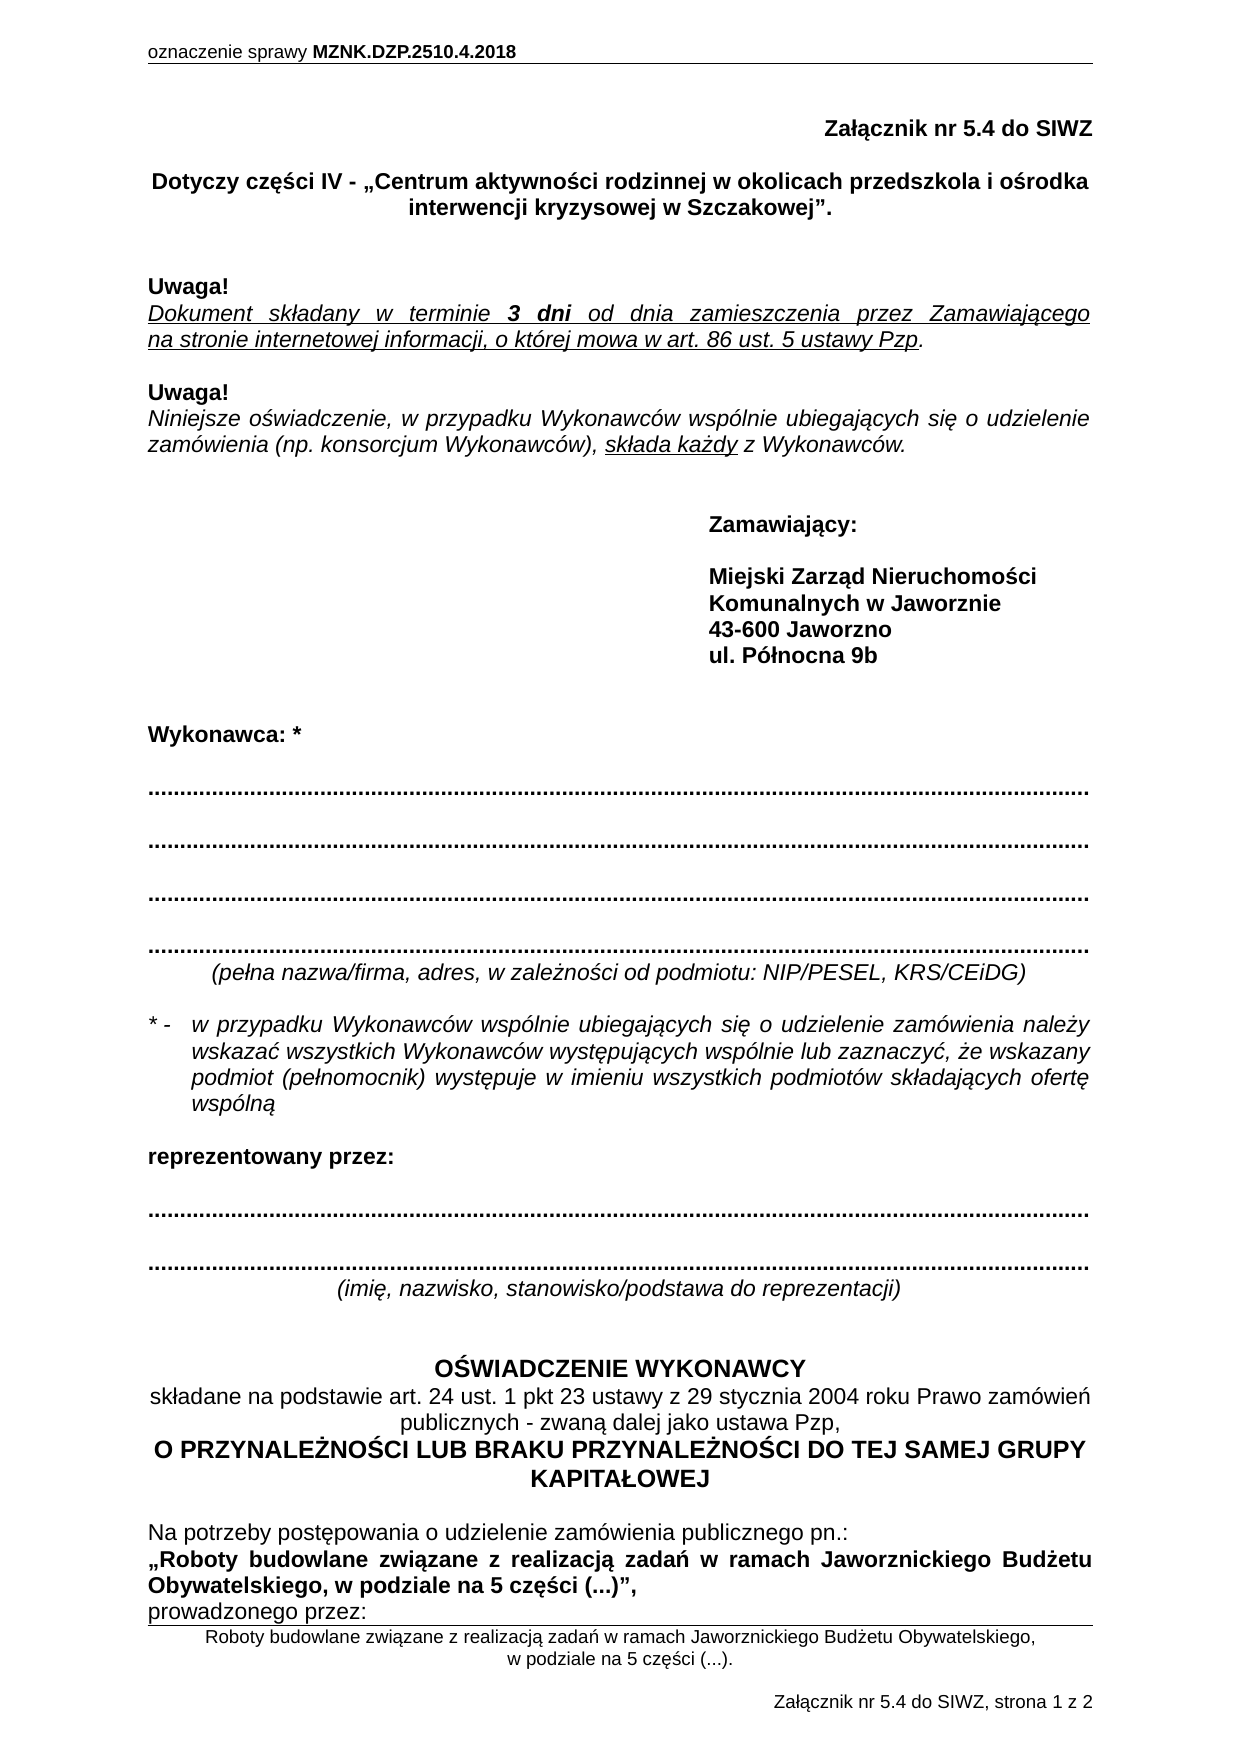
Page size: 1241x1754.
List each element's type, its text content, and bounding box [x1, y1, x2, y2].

text Zamawiający: [708, 511, 1093, 537]
text .................................................................................................................................................... [148, 1248, 1093, 1275]
text reprezentowany przez: [148, 1143, 1093, 1169]
text prowadzonego przez: [148, 1598, 1093, 1624]
text .................................................................................................................................................... [148, 827, 1093, 853]
text .................................................................................................................................................... [148, 879, 1093, 906]
text (imię, nazwisko, stanowisko/podstawa do reprezentacji) [148, 1275, 1093, 1301]
text .................................................................................................................................................... [148, 932, 1093, 958]
text Załącznik nr 5.4 do SIWZ [148, 115, 1093, 142]
text Na potrzeby postępowania o udzielenie zamówienia publicznego pn.: [148, 1519, 1093, 1546]
text Dotyczy części IV - „Centrum aktywności rodzinnej w okolicach przedszkola i ośrodka interwencji kryzysowej w Szczakowej”. [148, 168, 1093, 221]
text 43-600 Jaworzno [708, 616, 1093, 642]
text (pełna nazwa/firma, adres, w zależności od podmiotu: NIP/PESEL, KRS/CEiDG) [148, 958, 1093, 985]
text ul. Północna 9b [708, 642, 1093, 669]
text składane na podstawie art. 24 ust. 1 pkt 23 ustawy z 29 stycznia 2004 roku Prawo zamówień publicznych - zwaną dalej jako ustawa Pzp, [148, 1383, 1093, 1435]
text Uwaga! [148, 379, 1093, 405]
text Dokument składany w terminie 3 dni od dnia zamieszczenia przez Zamawiającego na stronie internetowej informacji, o której mowa w art. 86 ust. 5 ustawy Pzp. [148, 300, 1093, 352]
text Niniejsze oświadczenie, w przypadku Wykonawców wspólnie ubiegających się o udzielenie zamówienia (np. konsorcjum Wykonawców), składa każdy z Wykonawców. [148, 405, 1093, 458]
text * - w przypadku Wykonawców wspólnie ubiegających się o udzielenie zamówienia należy wskazać wszystkich Wykonawców występujących wspólnie lub zaznaczyć, że wskazany podmiot (pełnomocnik) występuje w imieniu wszystkich podmiotów składających ofertę wspólną [148, 1011, 1093, 1117]
text Wykonawca: * [148, 721, 1093, 748]
text Uwaga! [148, 273, 1093, 300]
text O PRZYNALEŻNOŚCI LUB BRAKU PRZYNALEŻNOŚCI DO TEJ SAMEJ GRUPY KAPITAŁOWEJ [148, 1435, 1093, 1493]
text .................................................................................................................................................... [148, 1196, 1093, 1222]
text OŚWIADCZENIE WYKONAWCY [148, 1354, 1093, 1383]
text „Roboty budowlane związane z realizacją zadań w ramach Jaworznickiego Budżetu Obywatelskiego, w podziale na 5 części (...)”, [148, 1546, 1093, 1598]
text Miejski Zarząd Nieruchomości Komunalnych w Jaworznie [708, 563, 1093, 616]
text .................................................................................................................................................... [148, 774, 1093, 800]
